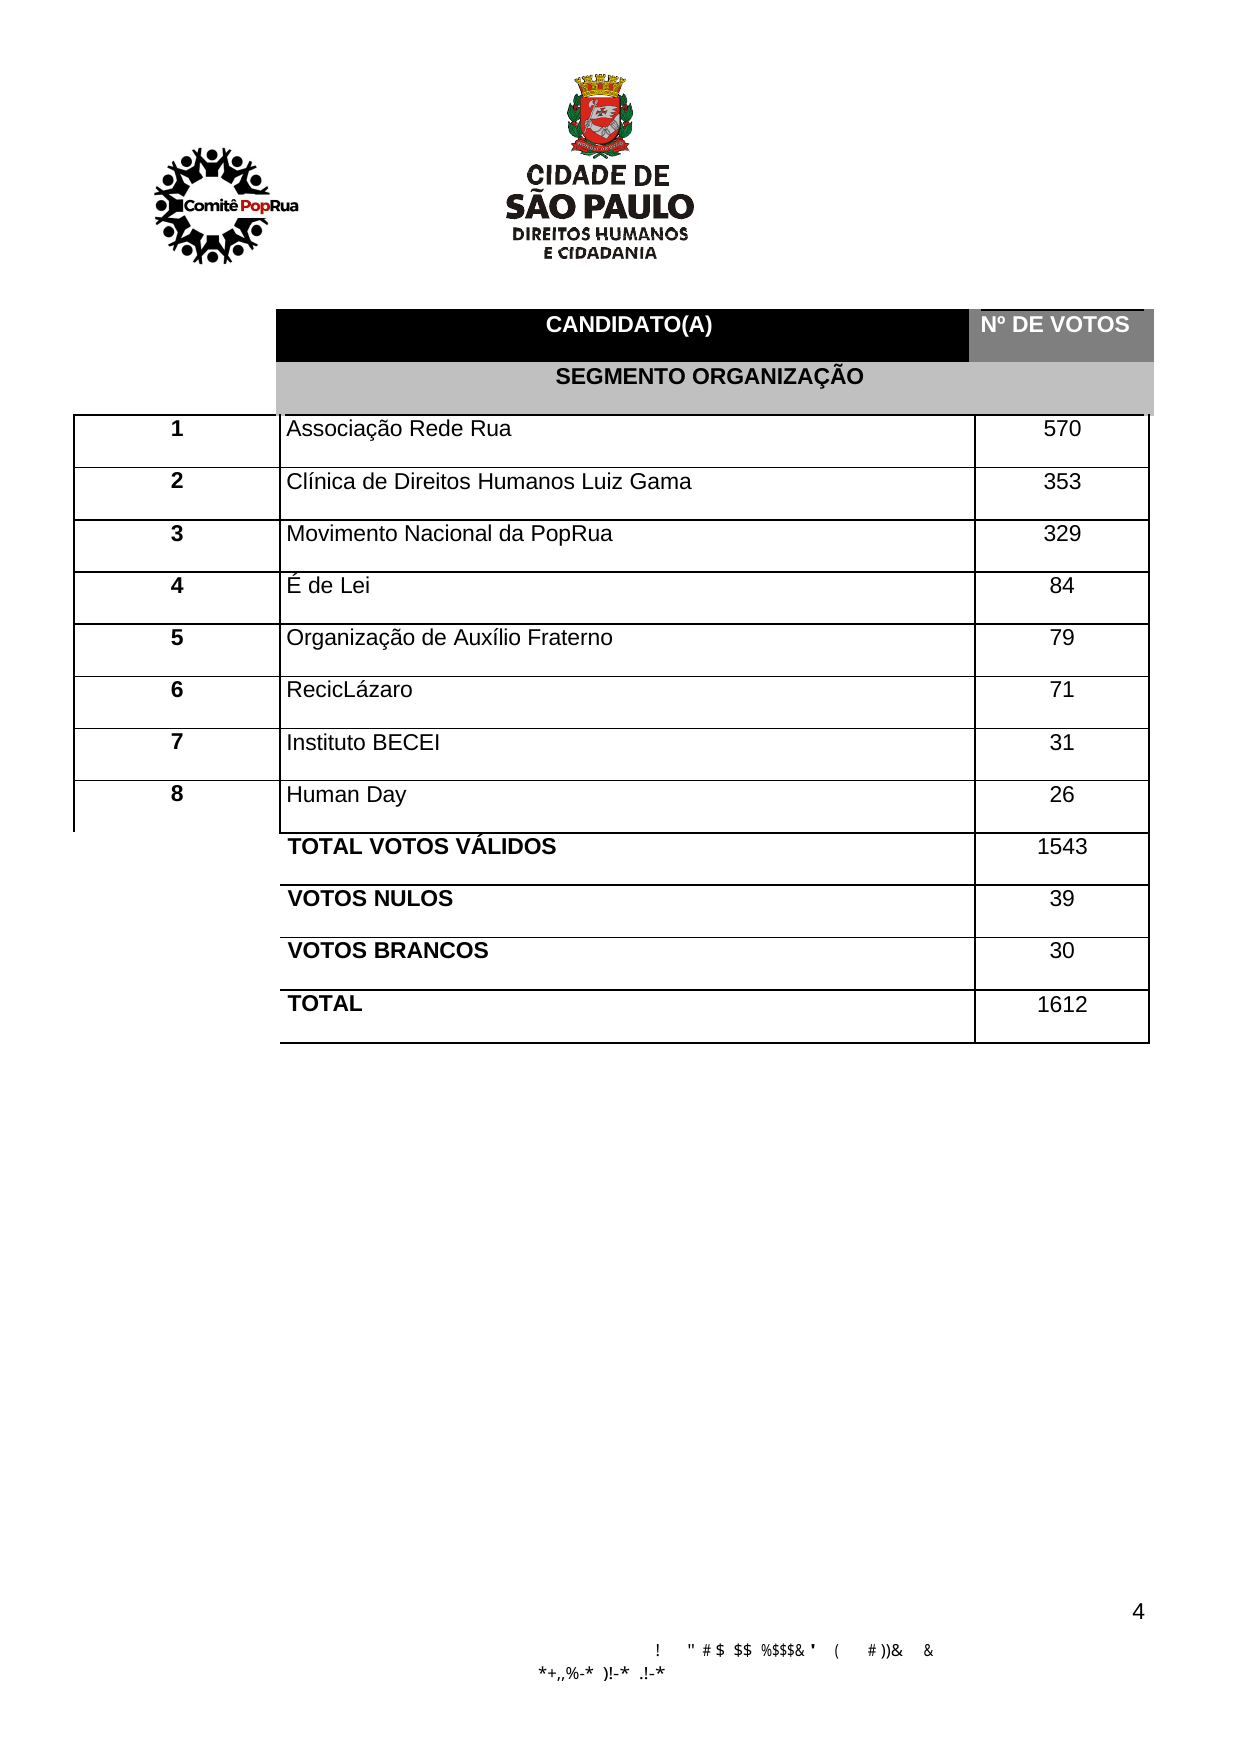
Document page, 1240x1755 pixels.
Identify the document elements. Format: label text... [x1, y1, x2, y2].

table_cell TOTAL [280, 991, 974, 1042]
table_cell Associação Rede Rua [281, 416, 974, 467]
table_cell TOTAL VOTOS VÁLIDOS [280, 834, 974, 884]
table_cell 79 [976, 625, 1148, 676]
table_cell 2 [75, 468, 279, 519]
table_header CANDIDATO(A) [285, 311, 969, 362]
table_cell Clínica de Direitos Humanos Luiz Gama [281, 468, 974, 519]
table_cell 6 [75, 677, 279, 727]
table_cell 1543 [976, 834, 1148, 884]
table_cell 30 [976, 938, 1148, 989]
table_cell [74, 832, 280, 1042]
table_cell 1 [75, 416, 279, 467]
table_cell Human Day [281, 781, 974, 832]
table_cell 39 [976, 886, 1148, 936]
table_cell 26 [976, 781, 1148, 832]
table_cell É de Lei [281, 573, 974, 623]
table_cell Instituto BECEI [281, 729, 974, 780]
table_cell 570 [976, 416, 1148, 467]
table_cell 1612 [976, 991, 1148, 1042]
table_header Nº DE VOTOS [981, 311, 1144, 362]
table_cell 353 [976, 468, 1148, 519]
table_cell 8 [75, 781, 279, 832]
table_cell VOTOS NULOS [280, 886, 974, 936]
table_cell Organização de Auxílio Fraterno [281, 625, 974, 676]
table_cell RecicLázaro [281, 677, 974, 727]
table_cell 31 [976, 729, 1148, 780]
table_cell 4 [75, 573, 279, 623]
table_header [74, 309, 276, 414]
table_cell 71 [976, 677, 1148, 727]
table_cell 329 [976, 521, 1148, 571]
table_cell 3 [75, 521, 279, 571]
table_cell 5 [75, 625, 279, 676]
table_cell SEGMENTO ORGANIZAÇÃO [285, 362, 1144, 414]
table_cell Movimento Nacional da PopRua [281, 521, 974, 571]
table_cell 84 [976, 573, 1148, 623]
table_cell VOTOS BRANCOS [280, 938, 974, 989]
table_cell 7 [75, 729, 279, 780]
